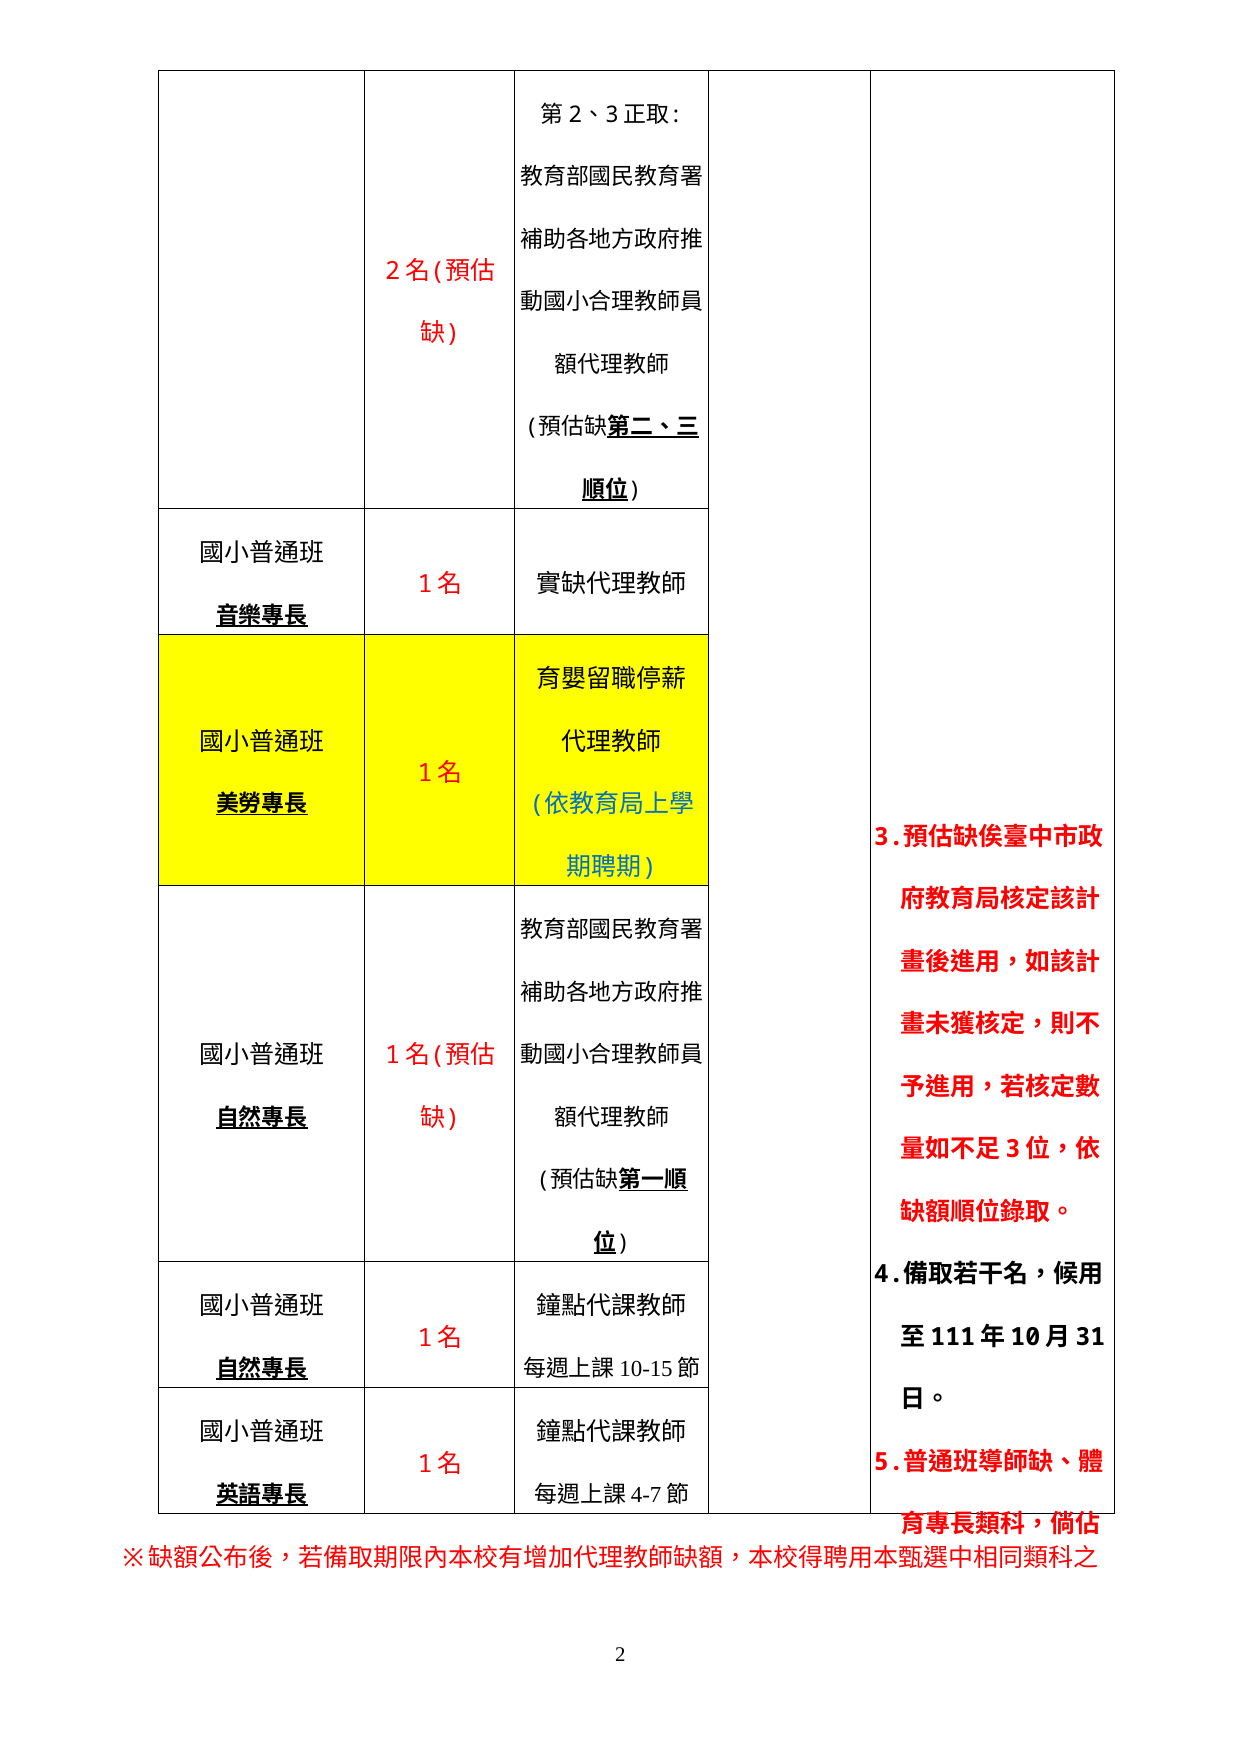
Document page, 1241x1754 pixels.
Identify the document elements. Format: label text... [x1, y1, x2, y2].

table_cell 鐘點代課教師 每週上課4-7節 [515, 1388, 708, 1513]
table_cell 1名 [365, 1262, 514, 1387]
table_cell 鐘點代課教師 每週上課10-15節 [515, 1262, 708, 1387]
table_cell 1.參加專長缺甄選請於報名表註明專長類別，報考英語專長需具備英語專長證書。 2.各類別人員實際授課科別及節數，仍需配合學校實際課務需求調整。 3.預估缺俟臺中市政府教育局核定該計畫後進用，如該計畫未獲核定，則不予進用，若核定數量如不足3位，依缺額順位錄取。 4.備取若干名，候用至111年10月31日。 5.普通班導師缺、體育專長類科，倘佔實缺錄取者未報到，仍依成績順序，依序調整遞補。 [871, 71, 1114, 1513]
table_cell [159, 71, 364, 508]
table_cell 國小普通班 自然專長 [159, 886, 364, 1261]
table_cell 國小普通班 美勞專長 [159, 635, 364, 885]
table_cell 1名 [365, 1388, 514, 1513]
table_cell 第2、3正取: 教育部國民教育署補助各地方政府推動國小合理教師員額代理教師 (預估缺第二、三順位) [515, 71, 708, 508]
text ※缺額公布後，若備取期限內本校有增加代理教師缺額，本校得聘用本甄選中相同類科之備 [118, 1514, 1122, 1577]
table_cell 教育部國民教育署補助各地方政府推動國小合理教師員額代理教師 (預估缺第一順位) [515, 886, 708, 1261]
table_cell [709, 71, 870, 1513]
table_cell 1名(預估缺) [365, 886, 514, 1261]
table_cell 2名(預估缺) [365, 71, 514, 508]
table_cell 1名 [365, 509, 514, 634]
table_cell 國小普通班 英語專長 [159, 1388, 364, 1513]
table_cell 國小普通班 音樂專長 [159, 509, 364, 634]
table_cell 實缺代理教師 [515, 509, 708, 634]
table_cell 國小普通班 自然專長 [159, 1262, 364, 1387]
table_cell 1名 [365, 635, 514, 885]
table_cell 育嬰留職停薪 代理教師 (依教育局上學期聘期) [515, 635, 708, 885]
